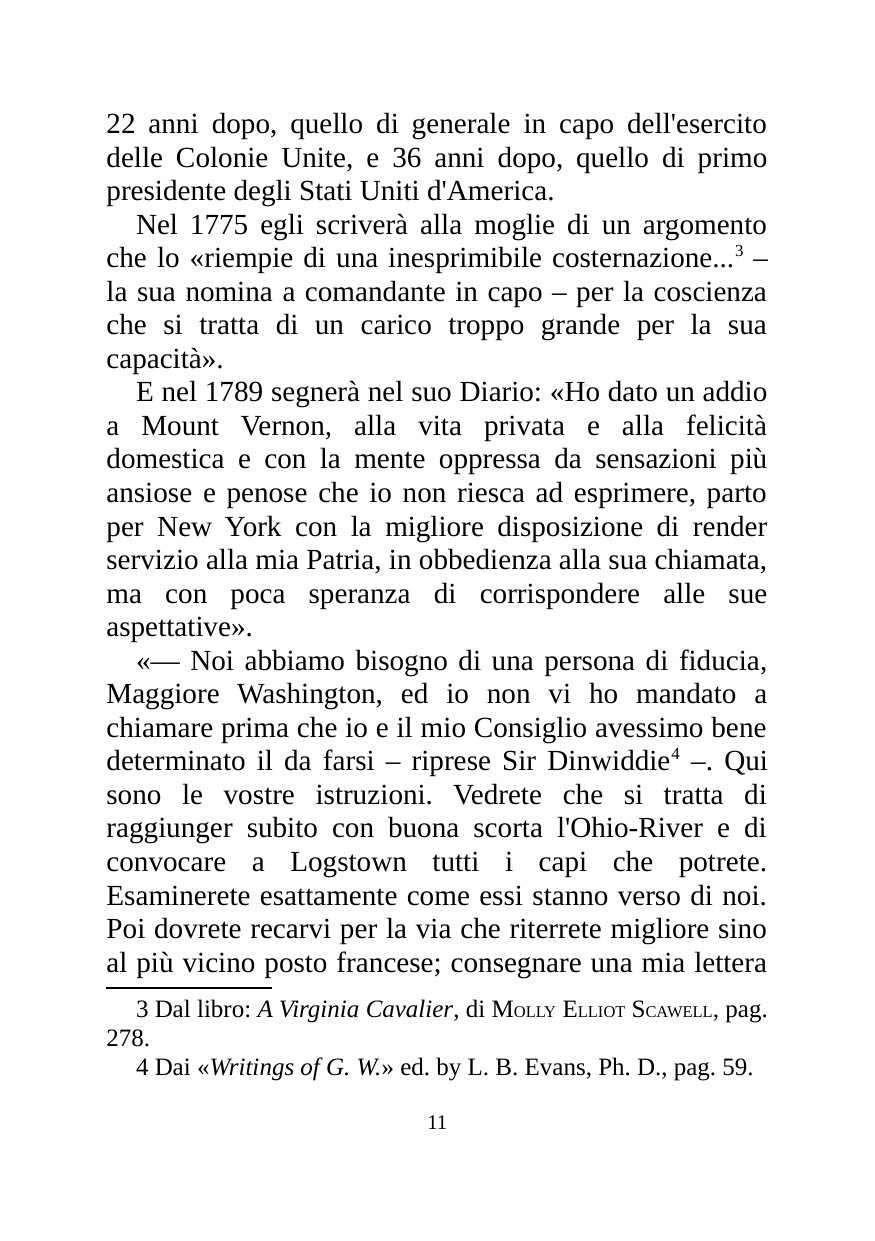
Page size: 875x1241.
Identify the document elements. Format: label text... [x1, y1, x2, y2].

text E nel 1789 segnerà nel suo Diario: «Ho dato un addio a Mount Vernon, alla vita privata e alla felicità domestica e con la mente oppressa da sensazioni più ansiose e penose che io non riesca ad esprimere, parto per New York con la migliore disposizione di render servizio alla mia Patria, in obbedienza alla sua chiamata, ma con poca speranza di corrispondere alle sue aspettative». [106, 374, 768, 643]
text Dai «Writings of G. W.» ed. by L. B. Evans, Ph. D., pag. 59. [106, 1052, 768, 1080]
text 22 anni dopo, quello di generale in capo dell'esercito delle Colonie Unite, e 36 anni dopo, quello di primo presidente degli Stati Uniti d'America. [106, 106, 768, 207]
text Nel 1775 egli scriverà alla moglie di un argomento che lo «riempie di una inesprimibile costernazione... – la sua nomina a comandante in capo – per la coscienza che si tratta di un carico troppo grande per la sua capacità». [106, 207, 768, 374]
text Dal libro: A Virginia Cavalier, di Molly Elliot Scawell, pag. 278. [106, 994, 768, 1052]
text «— Noi abbiamo bisogno di una persona di fiducia, Maggiore Washington, ed io non vi ho mandato a chiamare prima che io e il mio Consiglio avessimo bene determinato il da farsi – riprese Sir Dinwiddie –. Qui sono le vostre istruzioni. Vedrete che si tratta di raggiunger subito con buona scorta l'Ohio-River e di convocare a Logstown tutti i capi che potrete. Esaminerete esattamente come essi stanno verso di noi. Poi dovrete recarvi per la via che riterrete migliore sino al più vicino posto francese; consegnare una mia lettera [106, 643, 768, 978]
